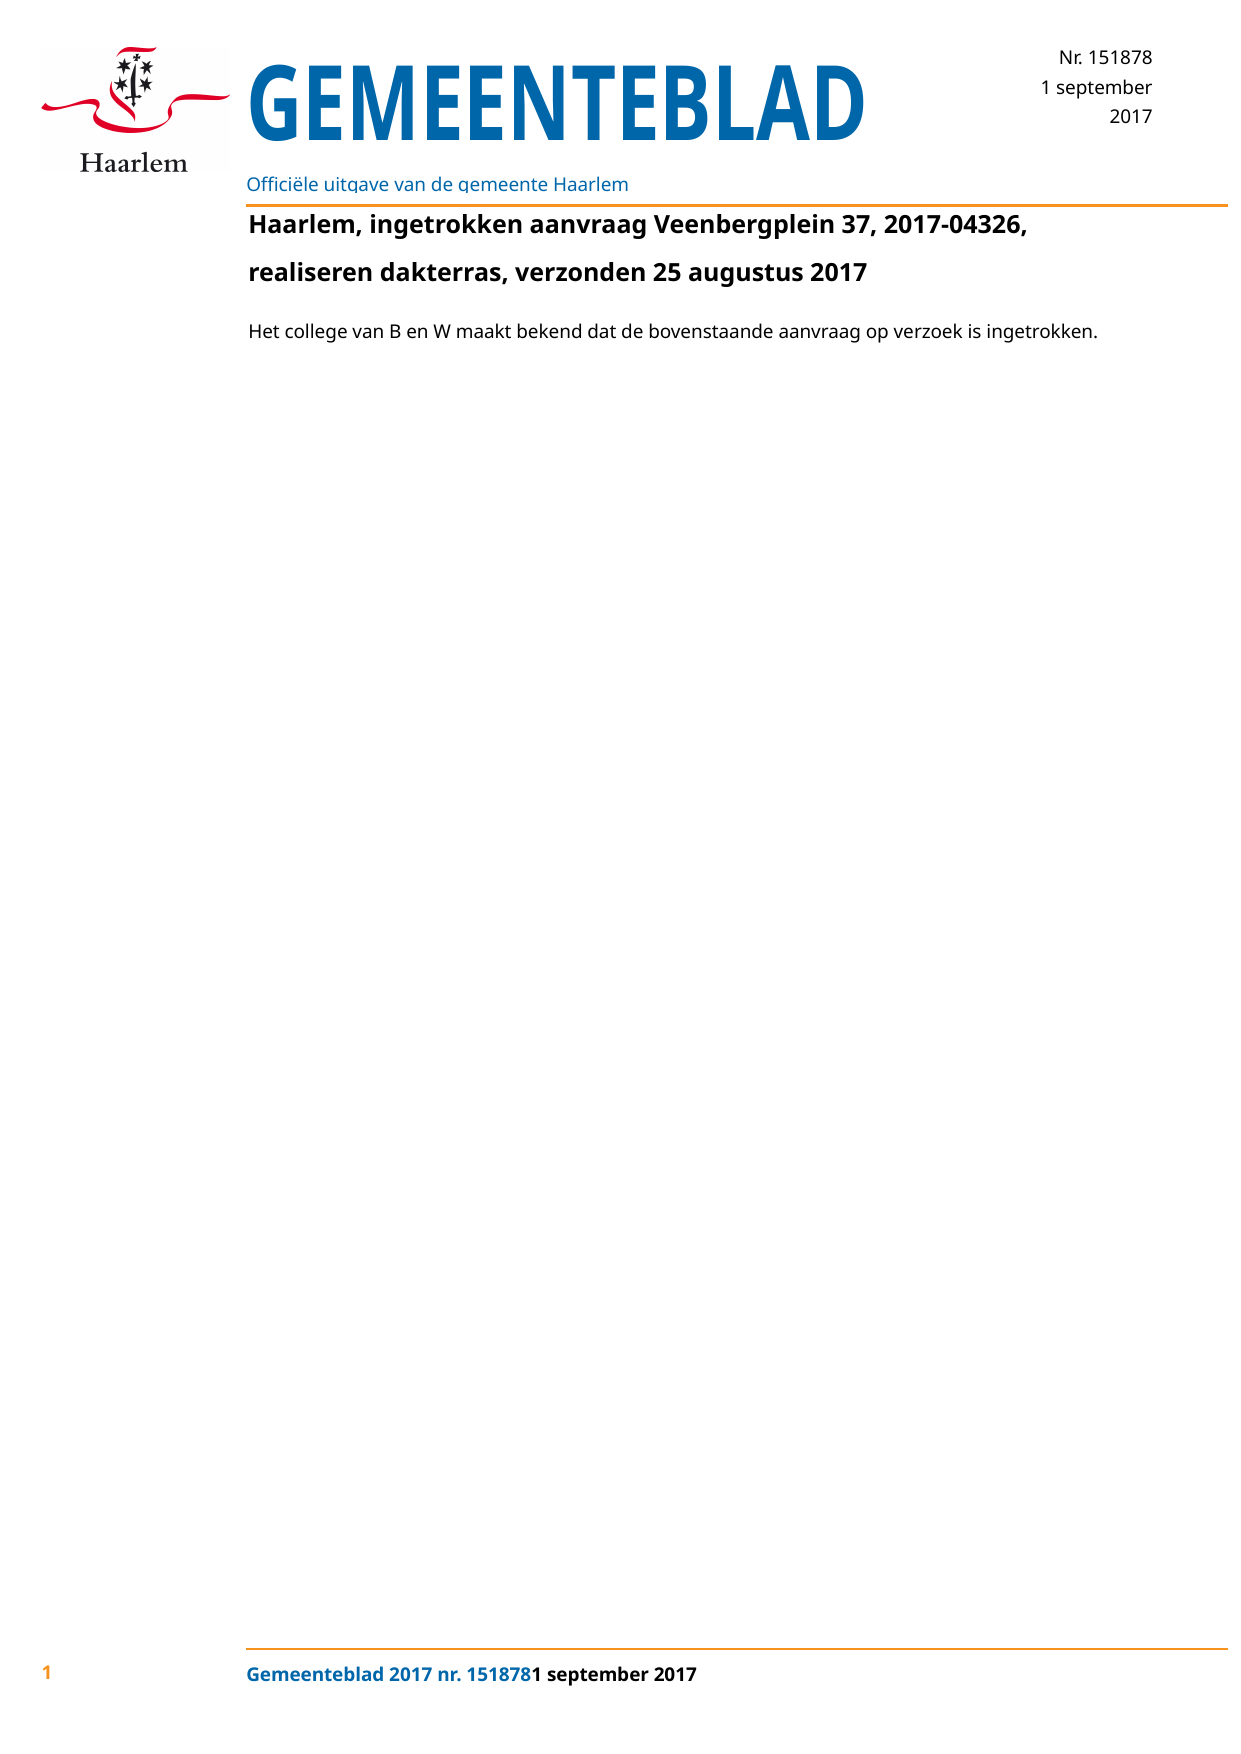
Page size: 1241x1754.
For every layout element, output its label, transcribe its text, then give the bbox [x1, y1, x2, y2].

text Het college van B en W maakt bekend dat de bovenstaande aanvraag op verzoek is ingetrokken. [248, 318, 1152, 344]
text Haarlem, ingetrokken aanvraag Veenbergplein 37, 2017-04326, realiseren dakterras, verzonden 25 augustus 2017 [248, 207, 1152, 288]
picture [41, 47, 231, 172]
